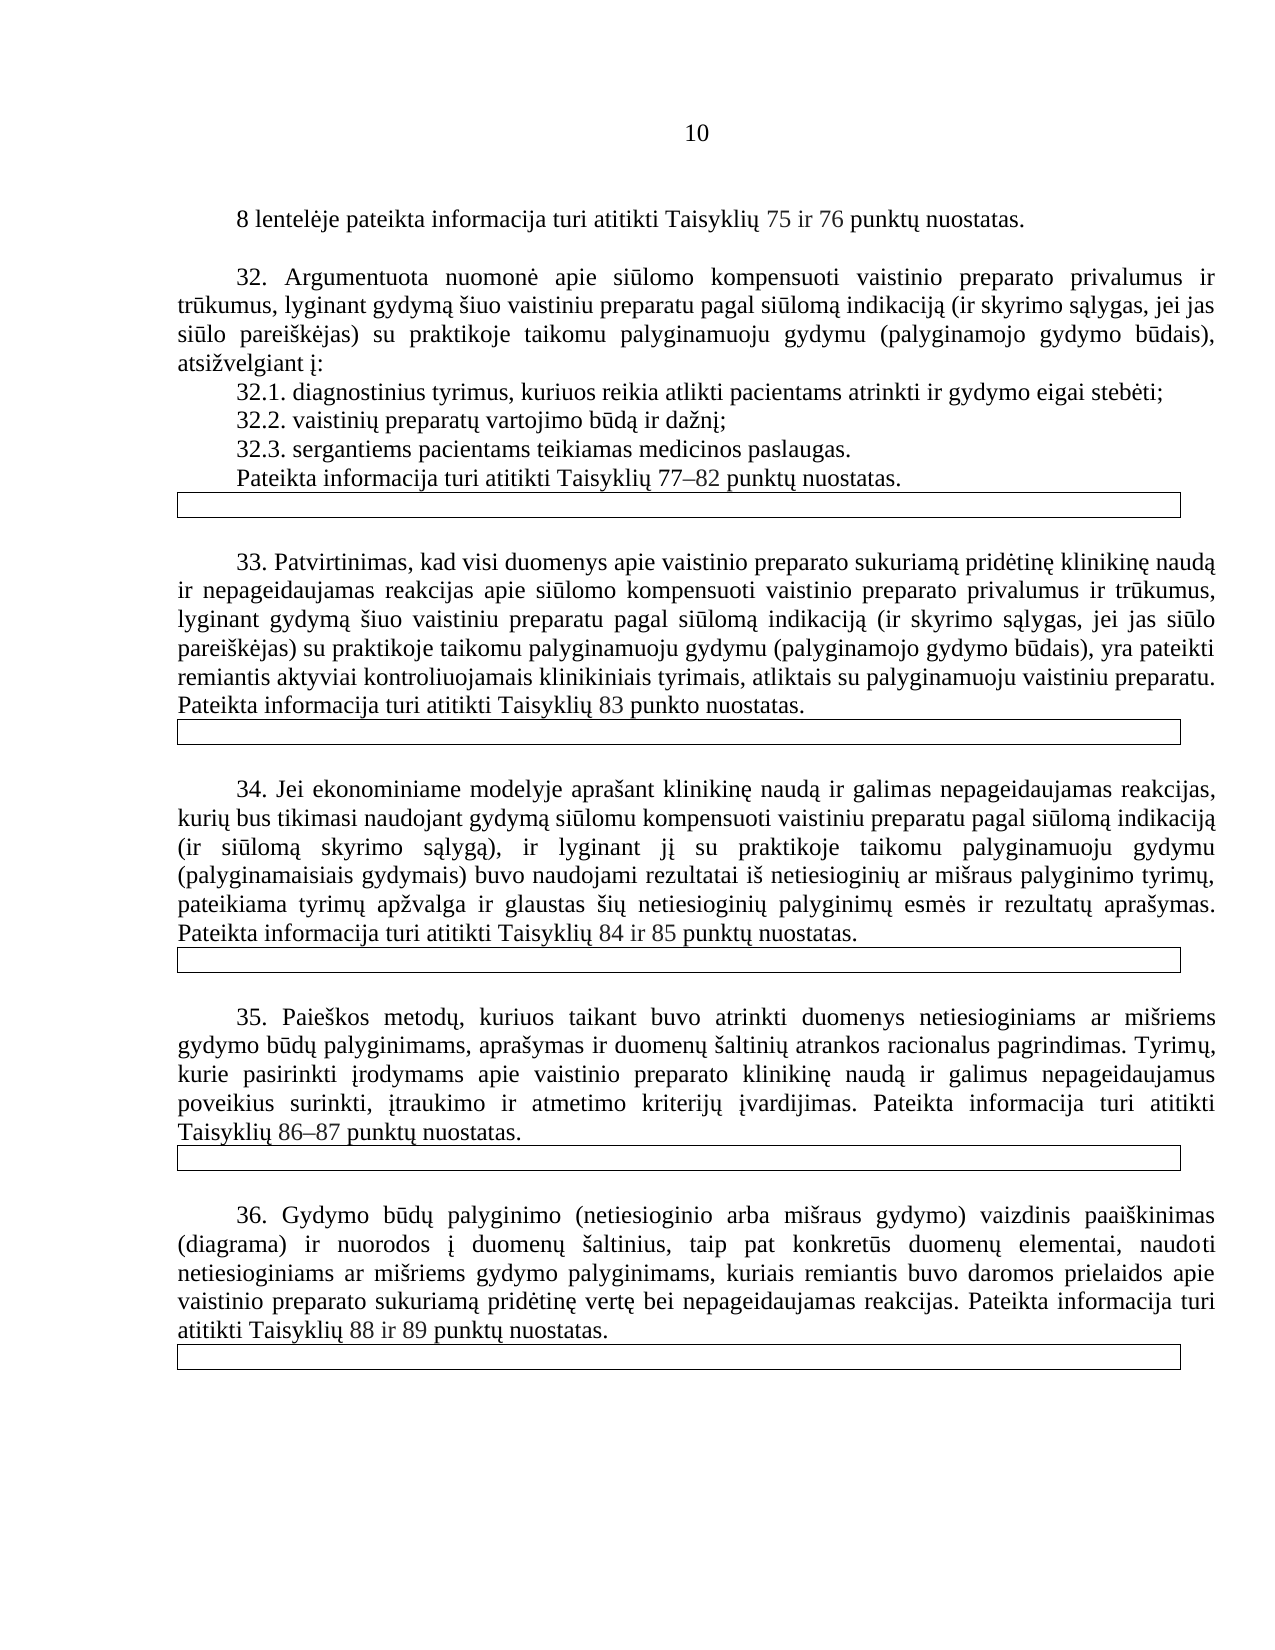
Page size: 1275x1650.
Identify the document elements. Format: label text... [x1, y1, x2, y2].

text 35. Paieškos metodų, kuriuos taikant buvo atrinkti duomenys netiesioginiams ar mišriems gydymo būdų palyginimams, aprašymas ir duomenų šaltinių atrankos racionalus pagrindimas. Tyrimų, kurie pasirinkti įrodymams apie vaistinio preparato klinikinę naudą ir galimus nepageidaujamus poveikius surinkti, įtraukimo ir atmetimo kriterijų įvardijimas. Pateikta informacija turi atitikti Taisyklių 86–87 punktų nuostatas. [177, 1002, 1216, 1145]
table_header [178, 1146, 1180, 1170]
table_header [178, 1345, 1180, 1369]
text 32.3. sergantiems pacientams teikiamas medicinos paslaugas. [177, 434, 1216, 463]
table_header [178, 720, 1180, 744]
text 32.2. vaistinių preparatų vartojimo būdą ir dažnį; [177, 406, 1216, 434]
text 34. Jei ekonominiame modelyje aprašant klinikinę naudą ir galimas nepageidaujamas reakcijas, kurių bus tikimasi naudojant gydymą siūlomu kompensuoti vaistiniu preparatu pagal siūlomą indikaciją (ir siūlomą skyrimo sąlygą), ir lyginant jį su praktikoje taikomu palyginamuoju gydymu (palyginamaisiais gydymais) buvo naudojami rezultatai iš netiesioginių ar mišraus palyginimo tyrimų, pateikiama tyrimų apžvalga ir glaustas šių netiesioginių palyginimų esmės ir rezultatų aprašymas. Pateikta informacija turi atitikti Taisyklių 84 ir 85 punktų nuostatas. [177, 774, 1216, 947]
text 36. Gydymo būdų palyginimo (netiesioginio arba mišraus gydymo) vaizdinis paaiškinimas (diagrama) ir nuorodos į duomenų šaltinius, taip pat konkretūs duomenų elementai, naudoti netiesioginiams ar mišriems gydymo palyginimams, kuriais remiantis buvo daromos prielaidos apie vaistinio preparato sukuriamą pridėtinę vertę bei nepageidaujamas reakcijas. Pateikta informacija turi atitikti Taisyklių 88 ir 89 punktų nuostatas. [177, 1200, 1216, 1344]
table_header [178, 493, 1180, 517]
text 32. Argumentuota nuomonė apie siūlomo kompensuoti vaistinio preparato privalumus ir trūkumus, lyginant gydymą šiuo vaistiniu preparatu pagal siūlomą indikaciją (ir skyrimo sąlygas, jei jas siūlo pareiškėjas) su praktikoje taikomu palyginamuoju gydymu (palyginamojo gydymo būdais), atsižvelgiant į: [177, 262, 1216, 377]
table_header [178, 948, 1180, 972]
text 32.1. diagnostinius tyrimus, kuriuos reikia atlikti pacientams atrinkti ir gydymo eigai stebėti; [177, 377, 1216, 406]
text 33. Patvirtinimas, kad visi duomenys apie vaistinio preparato sukuriamą pridėtinę klinikinę naudą ir nepageidaujamas reakcijas apie siūlomo kompensuoti vaistinio preparato privalumus ir trūkumus, lyginant gydymą šiuo vaistiniu preparatu pagal siūlomą indikaciją (ir skyrimo sąlygas, jei jas siūlo pareiškėjas) su praktikoje taikomu palyginamuoju gydymu (palyginamojo gydymo būdais), yra pateikti remiantis aktyviai kontroliuojamais klinikiniais tyrimais, atliktais su palyginamuoju vaistiniu preparatu. Pateikta informacija turi atitikti Taisyklių 83 punkto nuostatas. [177, 547, 1216, 719]
text Pateikta informacija turi atitikti Taisyklių 77–82 punktų nuostatas. [177, 463, 1216, 492]
text 8 lentelėje pateikta informacija turi atitikti Taisyklių 75 ir 76 punktų nuostatas. [177, 204, 1216, 233]
